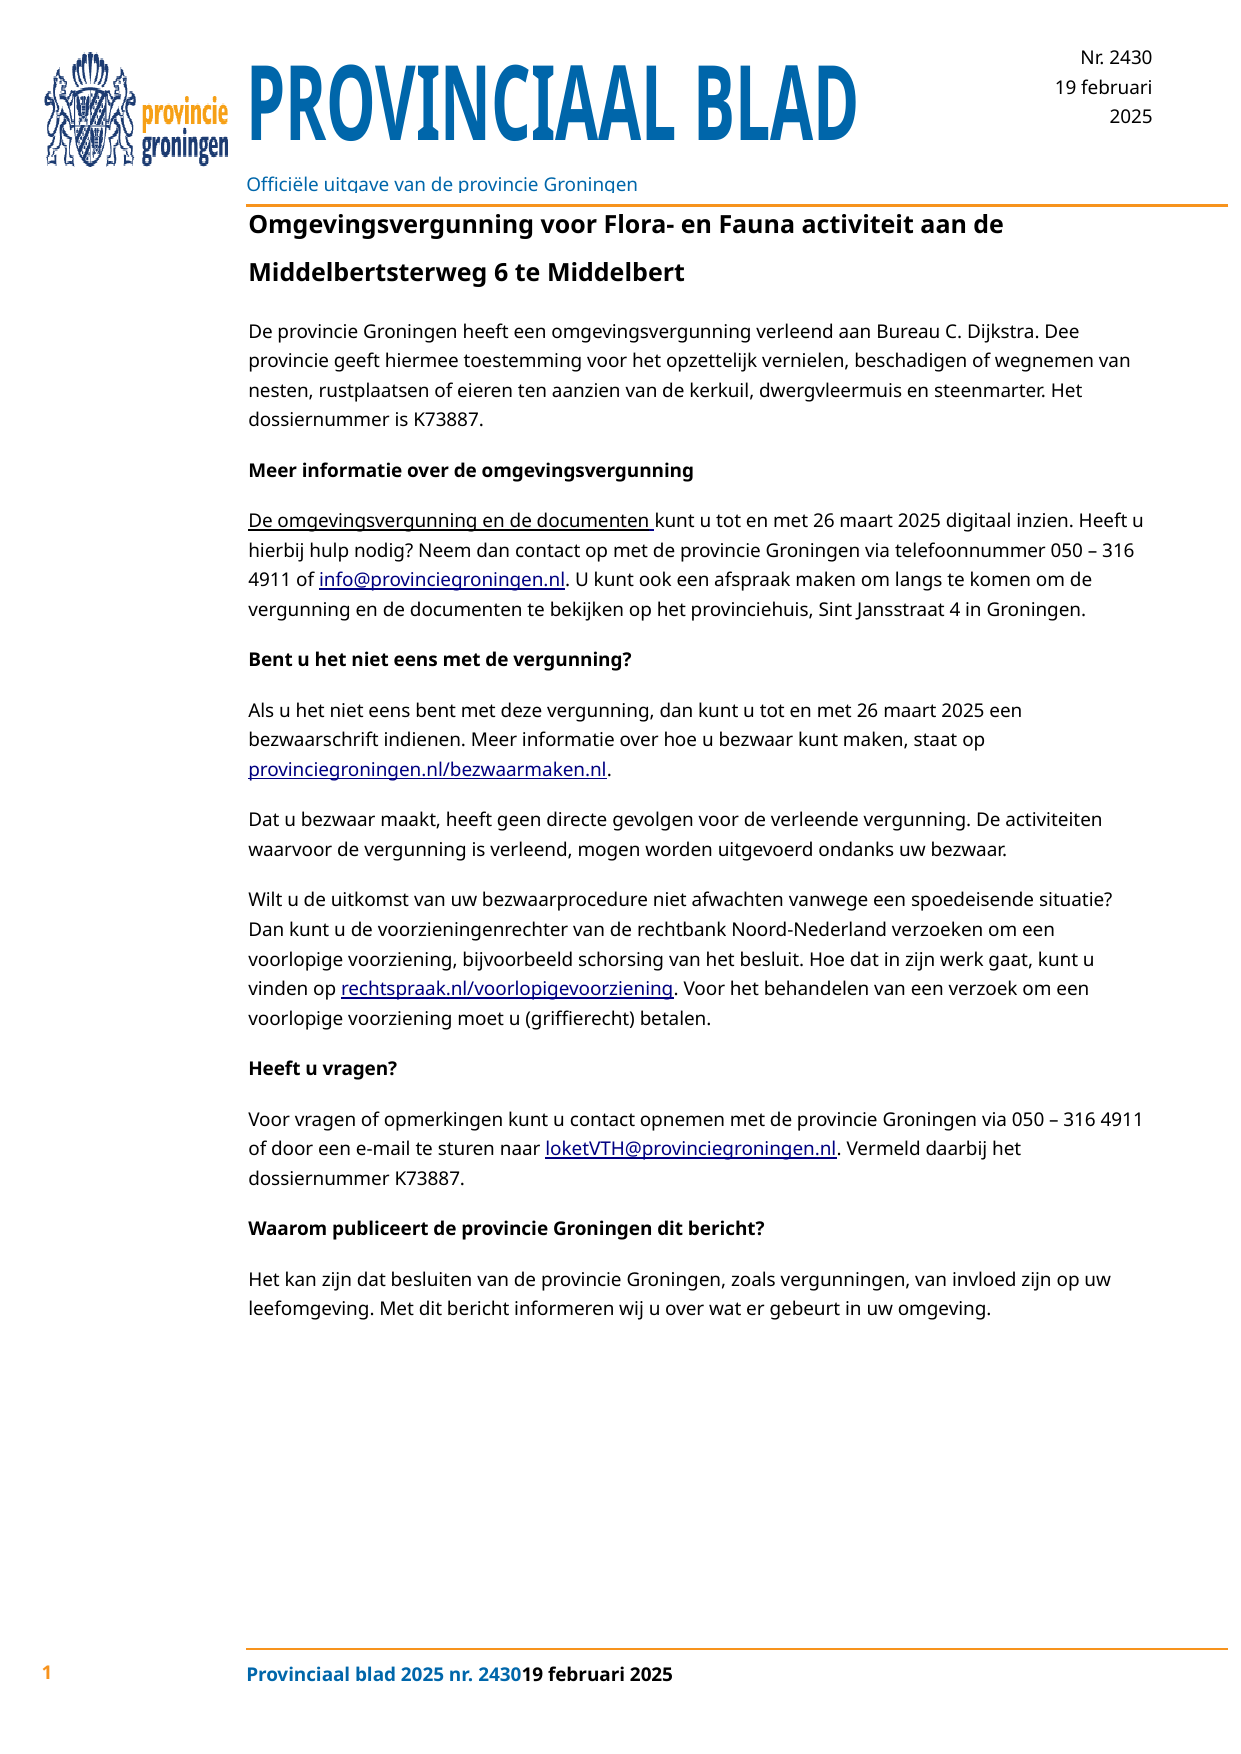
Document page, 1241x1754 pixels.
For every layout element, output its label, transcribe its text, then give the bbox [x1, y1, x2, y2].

text Dat u bezwaar maakt, heeft geen directe gevolgen voor de verleende vergunning. De activiteiten waarvoor de vergunning is verleend, mogen worden uitgevoerd ondanks uw bezwaar. [248, 807, 1152, 862]
picture [41, 47, 231, 172]
text Omgevingsvergunning voor Flora- en Fauna activiteit aan de Middelbertsterweg 6 te Middelbert [248, 207, 1152, 288]
text Voor vragen of opmerkingen kunt u contact opnemen met de provincie Groningen via 050 – 316 4911 of door een e-mail te sturen naar loketVTH@provinciegroningen.nl. Vermeld daarbij het dossiernummer K73887. [248, 1106, 1152, 1191]
text De provincie Groningen heeft een omgevingsvergunning verleend aan Bureau C. Dijkstra. Dee provincie geeft hiermee toestemming voor het opzettelijk vernielen, beschadigen of wegnemen van nesten, rustplaatsen of eieren ten aanzien van de kerkuil, dwergvleermuis en steenmarter. Het dossiernummer is K73887. [248, 318, 1152, 432]
text De omgevingsvergunning en de documenten kunt u tot en met 26 maart 2025 digitaal inzien. Heeft u hierbij hulp nodig? Neem dan contact op met de provincie Groningen via telefoonnummer 050 – 316 4911 of info@provinciegroningen.nl. U kunt ook een afspraak maken om langs te komen om de vergunning en de documenten te bekijken op het provinciehuis, Sint Jansstraat 4 in Groningen. [248, 507, 1152, 622]
text Heeft u vragen? [248, 1055, 1152, 1081]
text Het kan zijn dat besluiten van de provincie Groningen, zoals vergunningen, van invloed zijn op uw leefomgeving. Met dit bericht informeren wij u over wat er gebeurt in uw omgeving. [248, 1266, 1152, 1321]
text Meer informatie over de omgevingsvergunning [248, 457, 1152, 483]
text Bent u het niet eens met de vergunning? [248, 647, 1152, 672]
text Als u het niet eens bent met deze vergunning, dan kunt u tot en met 26 maart 2025 een bezwaarschrift indienen. Meer informatie over hoe u bezwaar kunt maken, staat op provinciegroningen.nl/bezwaarmaken.nl. [248, 697, 1152, 782]
text Wilt u de uitkomst van uw bezwaarprocedure niet afwachten vanwege een spoedeisende situatie? Dan kunt u de voorzieningenrechter van de rechtbank Noord-Nederland verzoeken om een voorlopige voorziening, bijvoorbeeld schorsing van het besluit. Hoe dat in zijn werk gaat, kunt u vinden op rechtspraak.nl/voorlopigevoorziening. Voor het behandelen van een verzoek om een voorlopige voorziening moet u (griffierecht) betalen. [248, 887, 1152, 1031]
text Waarom publiceert de provincie Groningen dit bericht? [248, 1215, 1152, 1241]
